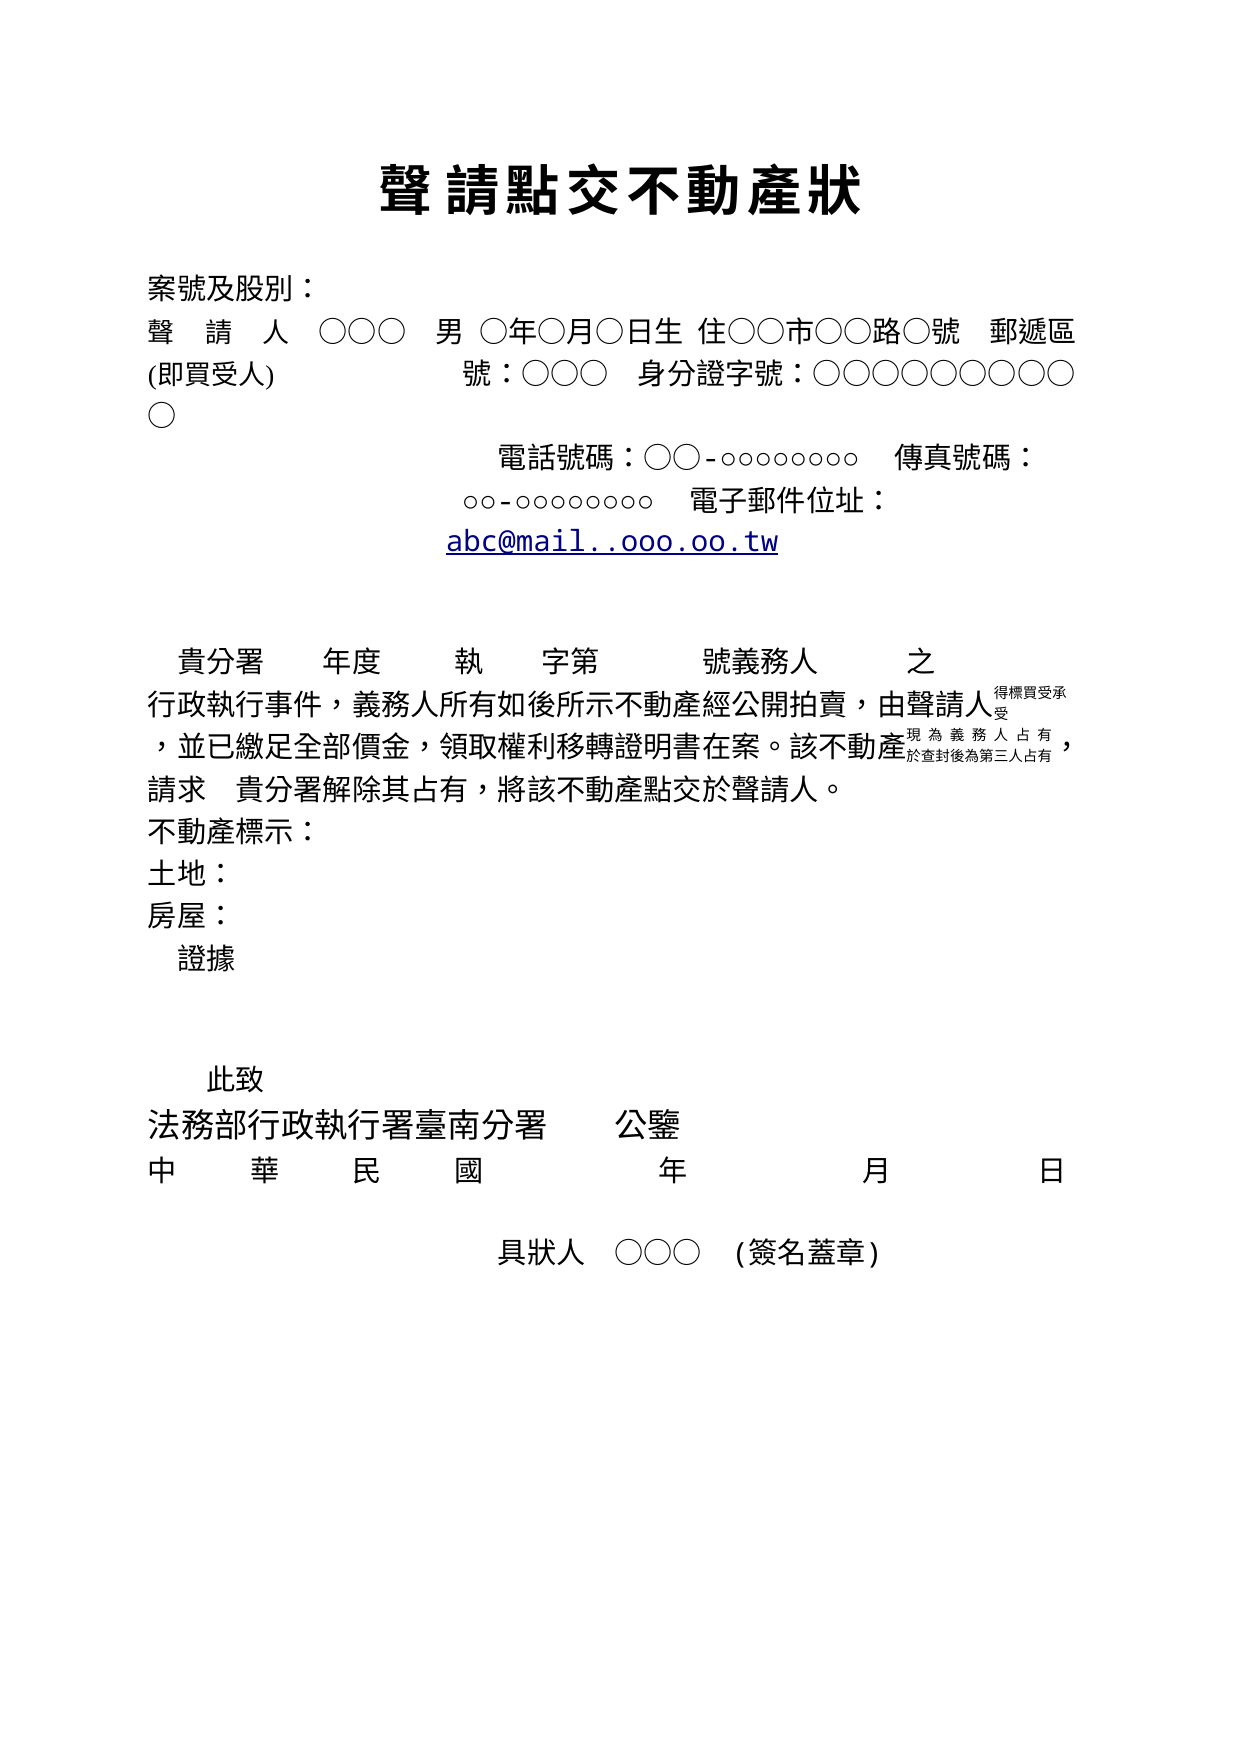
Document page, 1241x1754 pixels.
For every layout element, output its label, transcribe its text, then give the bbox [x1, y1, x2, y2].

text 電話號碼：○○-○○○○○○○○ 傳真號碼： [148, 435, 1092, 477]
text (即買受人) 號：○○○ 身分證字號：○○○○○○○○○○ [148, 350, 1092, 435]
text 法務部行政執行署臺南分署 公鑒 [148, 1099, 1092, 1147]
text 中 華 民 國 年 月 日 [148, 1147, 1092, 1190]
text 證據 [148, 935, 1092, 977]
text 房屋： [148, 893, 1092, 935]
text 土地： [148, 851, 1092, 893]
text ，並已繳足全部價金，領取權利移轉證明書在案。該不動產現為義務人占有 於查封後為第三人占有， [148, 724, 1092, 766]
text 貴分署 年度 執 字第 號義務人 之 [148, 639, 1092, 681]
text 案號及股別： [148, 266, 1092, 308]
text 不動產標示： [148, 808, 1092, 851]
text 請求 貴分署解除其占有，將該不動產點交於聲請人。 [148, 766, 1092, 808]
text 具狀人 ○○○ (簽名蓋章) [148, 1229, 1092, 1272]
text ○○-○○○○○○○○ 電子郵件位址：abc@mail..ooo.oo.tw [148, 477, 1092, 559]
text 此致 [148, 1057, 1092, 1099]
text 聲 請 人 ○○○ 男 ○年○月○日生 住○○市○○路○號 郵遞區 [148, 308, 1092, 350]
text 聲請點交不動產狀 [148, 148, 1092, 226]
text 行政執行事件，義務人所有如後所示不動產經公開拍賣，由聲請人得標買受承 受 [148, 681, 1092, 724]
